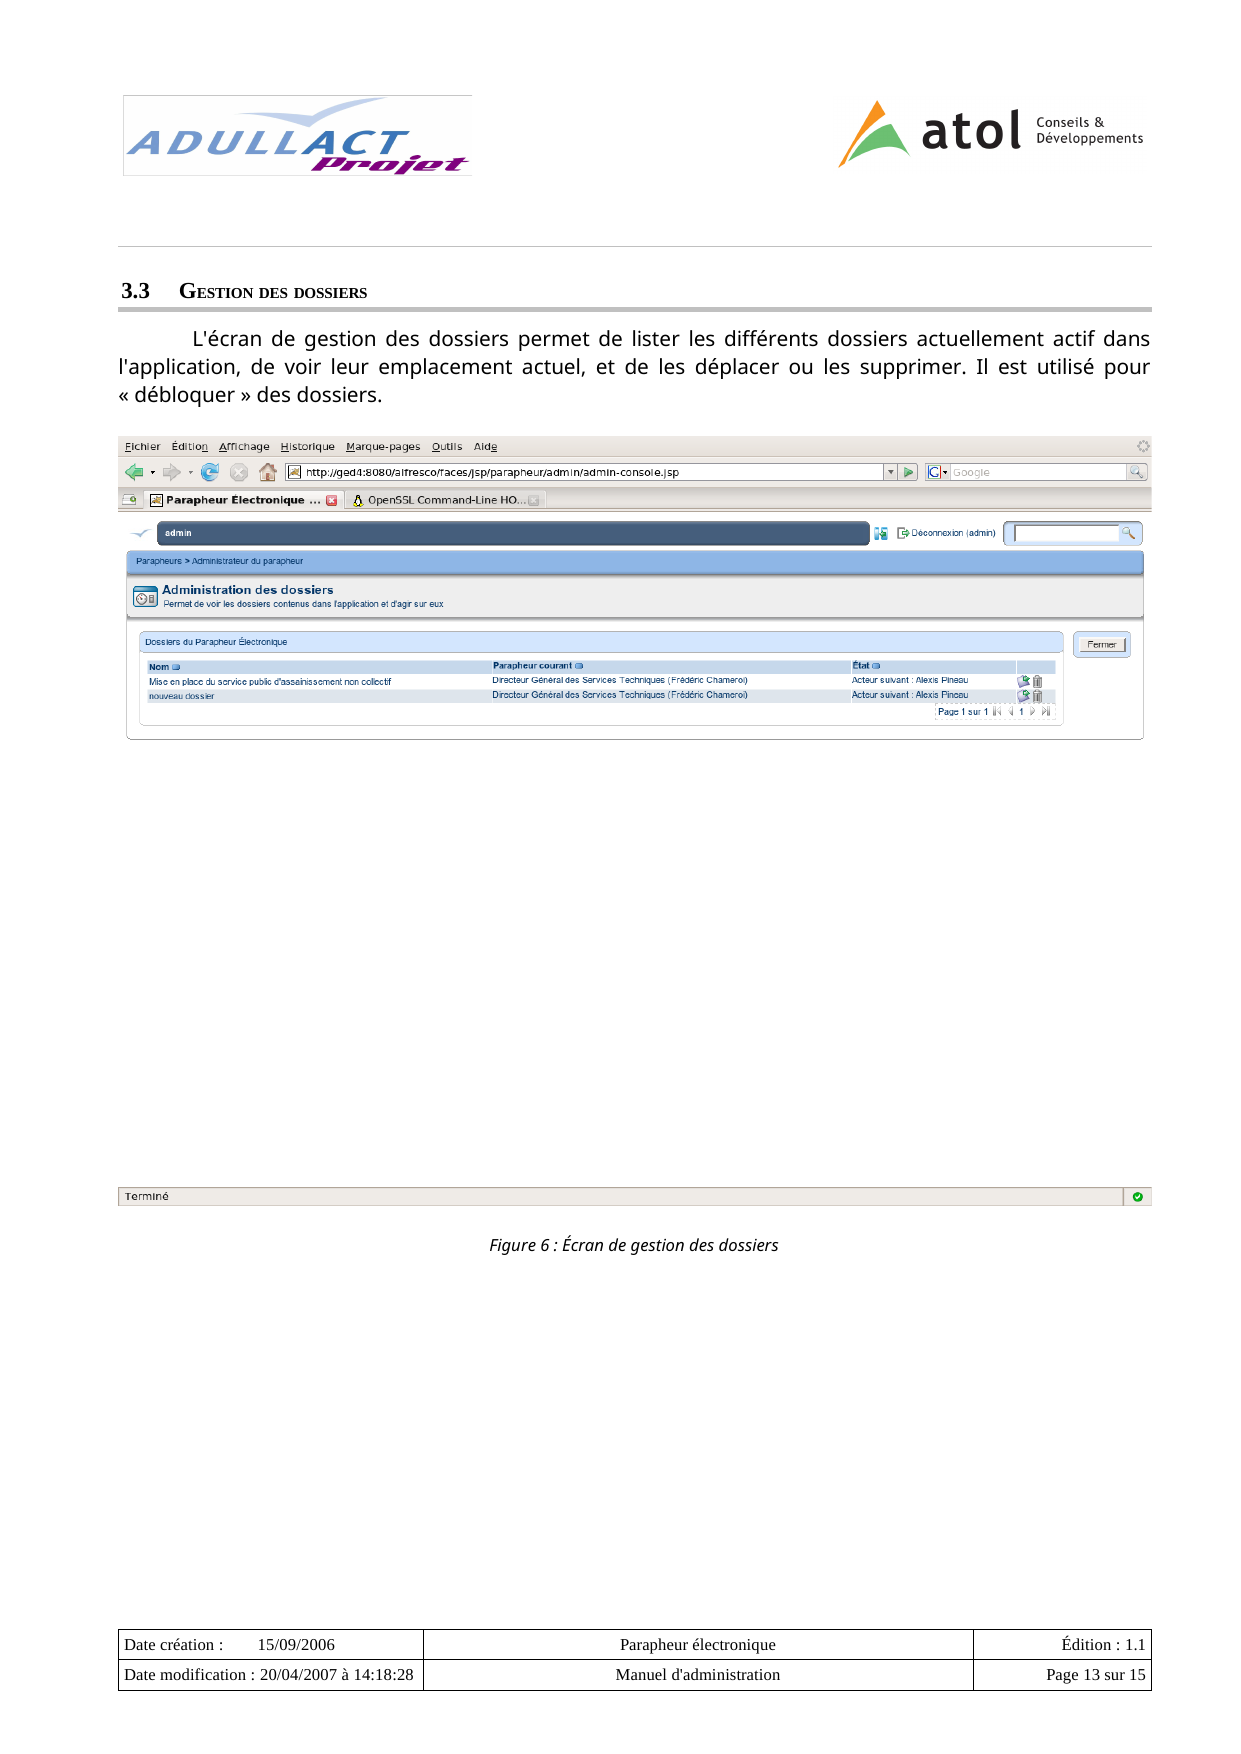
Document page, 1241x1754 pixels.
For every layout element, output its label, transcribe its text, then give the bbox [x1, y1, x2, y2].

picture [833, 96, 1147, 174]
subtitle Gestion des dossiers [118, 275, 1152, 307]
picture [118, 436, 1152, 1206]
text Figure 6 : Écran de gestion des dossiers [118, 1233, 1152, 1256]
text L'écran de gestion des dossiers permet de lister les différents dossiers actuellement actif dans l'application, de voir leur emplacement actuel, et de les déplacer ou les supprimer. Il est utilisé pour « débloquer » des dossiers. [118, 324, 1152, 408]
